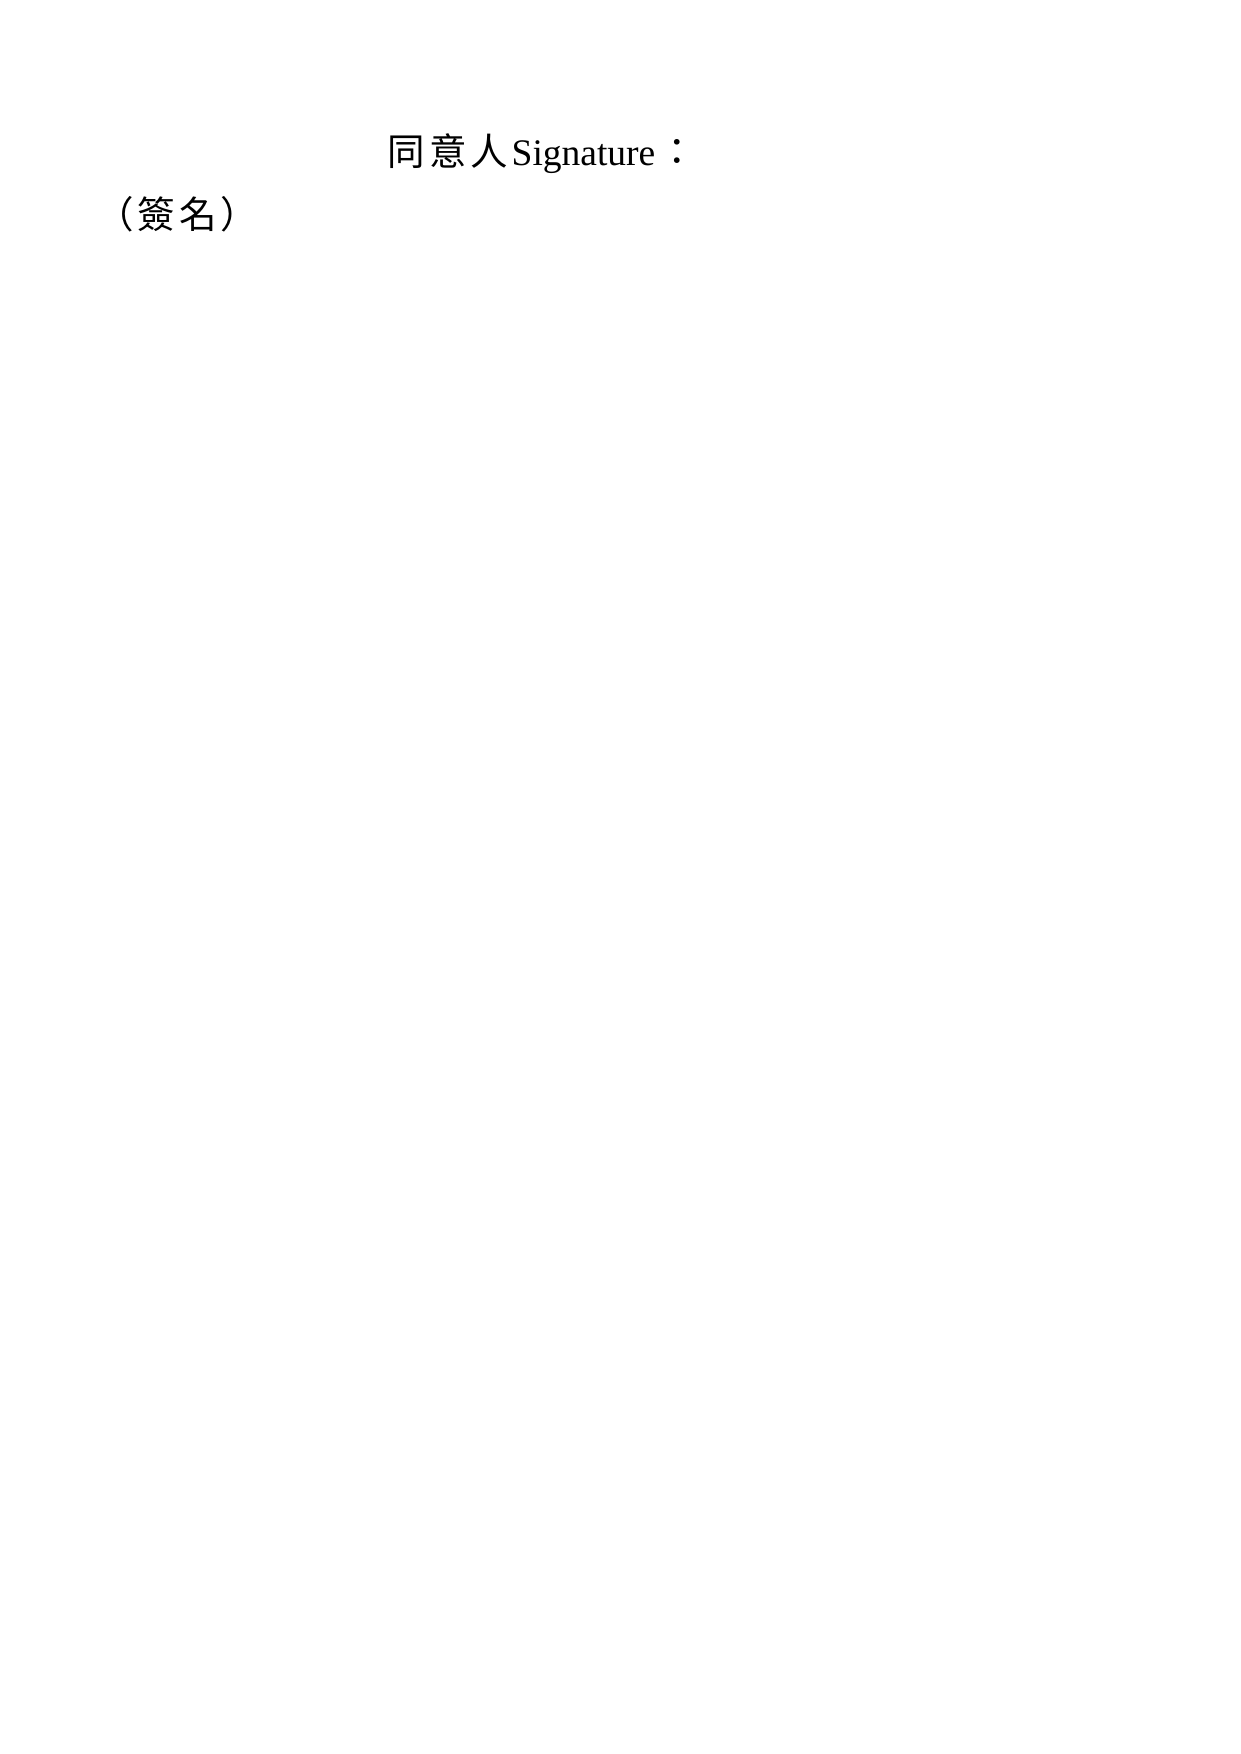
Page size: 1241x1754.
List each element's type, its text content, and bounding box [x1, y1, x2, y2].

text 同意人Signature： （簽名） [94, 108, 1198, 233]
